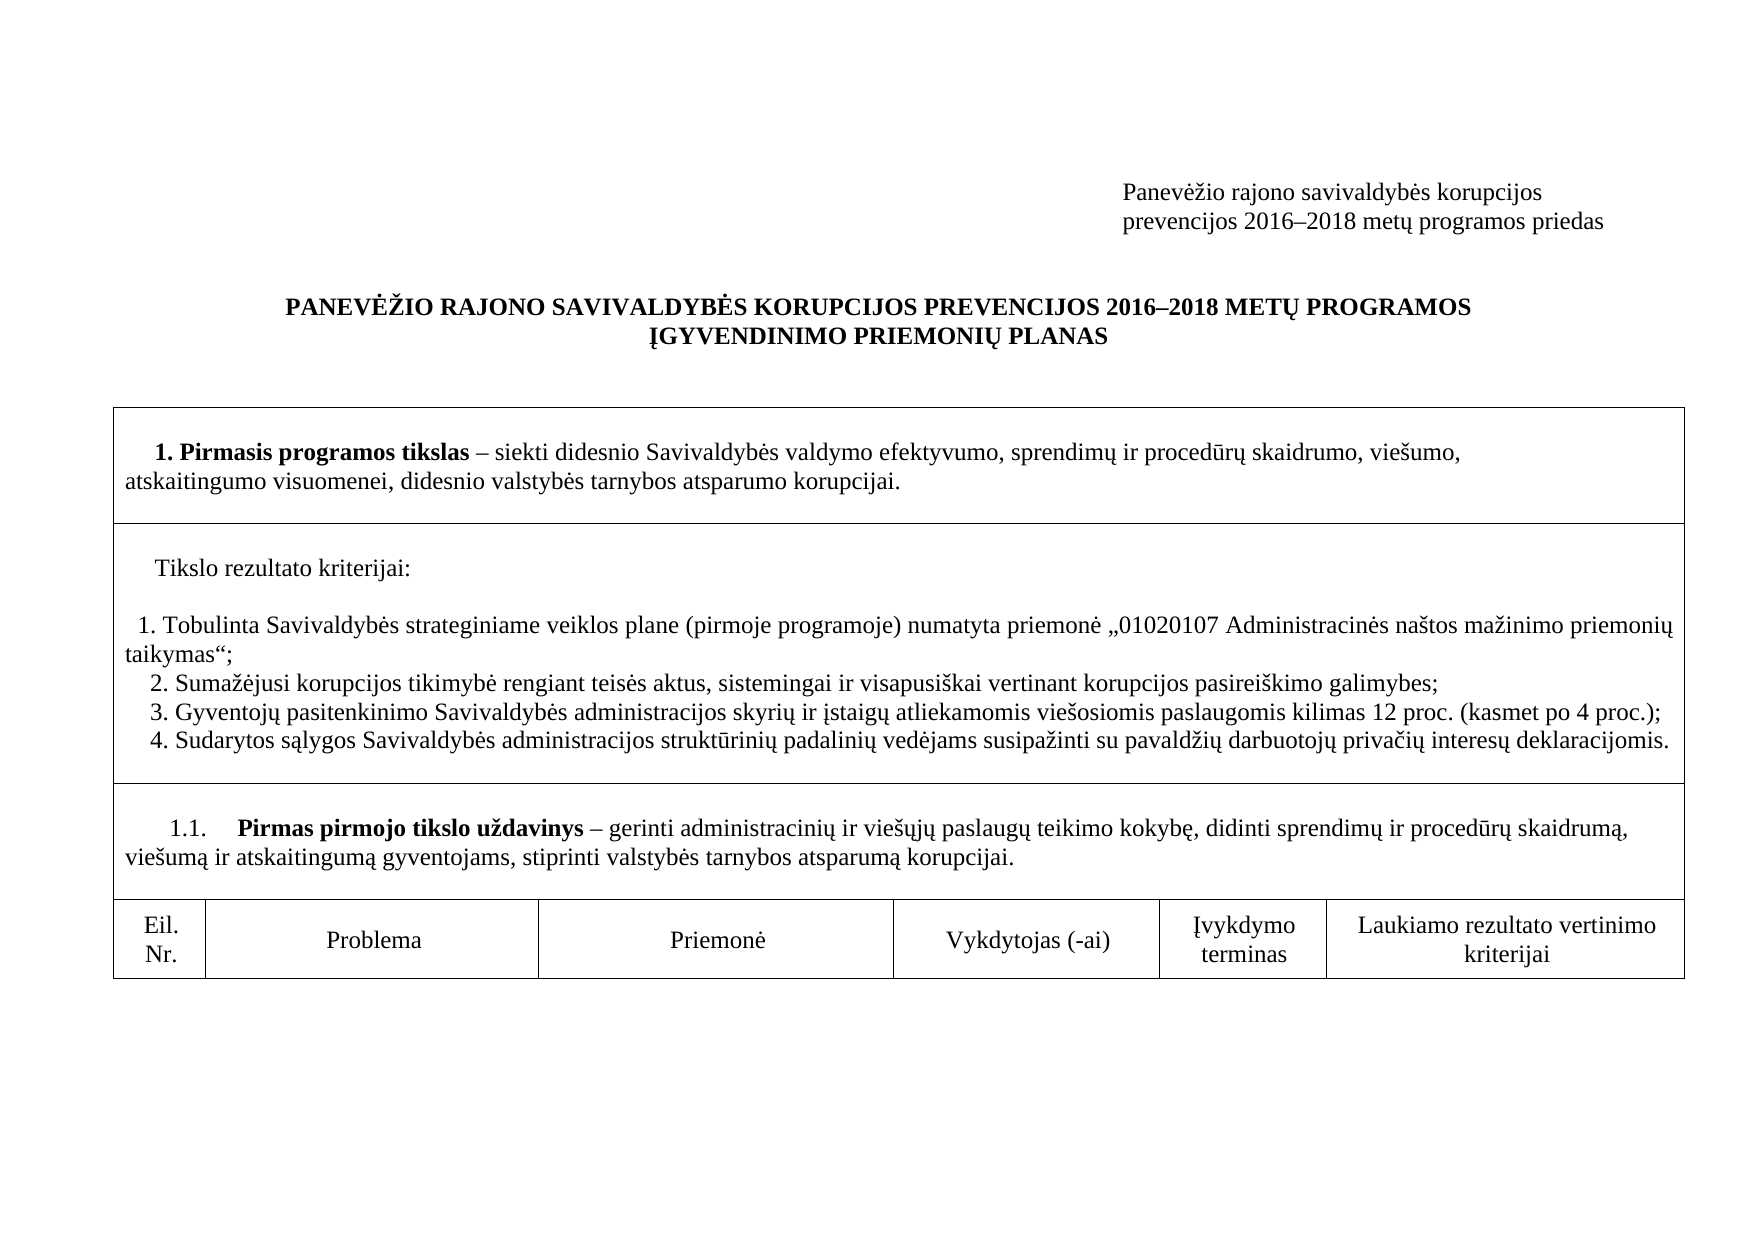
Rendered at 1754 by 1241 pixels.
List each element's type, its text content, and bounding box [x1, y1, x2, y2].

table_cell Eil. Nr. [114, 900, 205, 978]
table_cell Vykdytojas (-ai) [894, 900, 1159, 978]
table_cell Laukiamo rezultato vertinimo kriterijai [1327, 900, 1684, 978]
table_cell Tikslo rezultato kriterijai: 1. Tobulinta Savivaldybės strateginiame veiklos plane (pirmoje programoje) numatyta priemonė „01020107 Administracinės naštos mažinimo priemonių taikymas“; 2. Sumažėjusi korupcijos tikimybė rengiant teisės aktus, sistemingai ir visapusiškai vertinant korupcijos pasireiškimo galimybes; 3. Gyventojų pasitenkinimo Savivaldybės administracijos skyrių ir įstaigų atliekamomis viešosiomis paslaugomis kilimas 12 proc. (kasmet po 4 proc.); 4. Sudarytos sąlygos Savivaldybės administracijos struktūrinių padalinių vedėjams susipažinti su pavaldžių darbuotojų privačių interesų deklaracijomis. [114, 524, 1684, 783]
text ĮGYVENDINIMO PRIEMONIŲ PLANAS [118, 321, 1639, 350]
table_cell Problema [206, 900, 538, 978]
table_cell 1.1. Pirmas pirmojo tikslo uždavinys – gerinti administracinių ir viešųjų paslaugų teikimo kokybę, didinti sprendimų ir procedūrų skaidrumą, viešumą ir atskaitingumą gyventojams, stiprinti valstybės tarnybos atsparumą korupcijai. [114, 784, 1684, 899]
table_header 1. Pirmasis programos tikslas – siekti didesnio Savivaldybės valdymo efektyvumo, sprendimų ir procedūrų skaidrumo, viešumo, atskaitingumo visuomenei, didesnio valstybės tarnybos atsparumo korupcijai. [114, 408, 1684, 523]
text PANEVĖŽIO RAJONO SAVIVALDYBĖS KORUPCIJOS PREVENCIJOS 2016–2018 METŲ PROGRAMOS [118, 292, 1639, 321]
text Panevėžio rajono savivaldybės korupcijos prevencijos 2016–2018 metų programos priedas [1122, 177, 1636, 235]
table_cell Įvykdymo terminas [1160, 900, 1326, 978]
table_cell Priemonė [539, 900, 893, 978]
